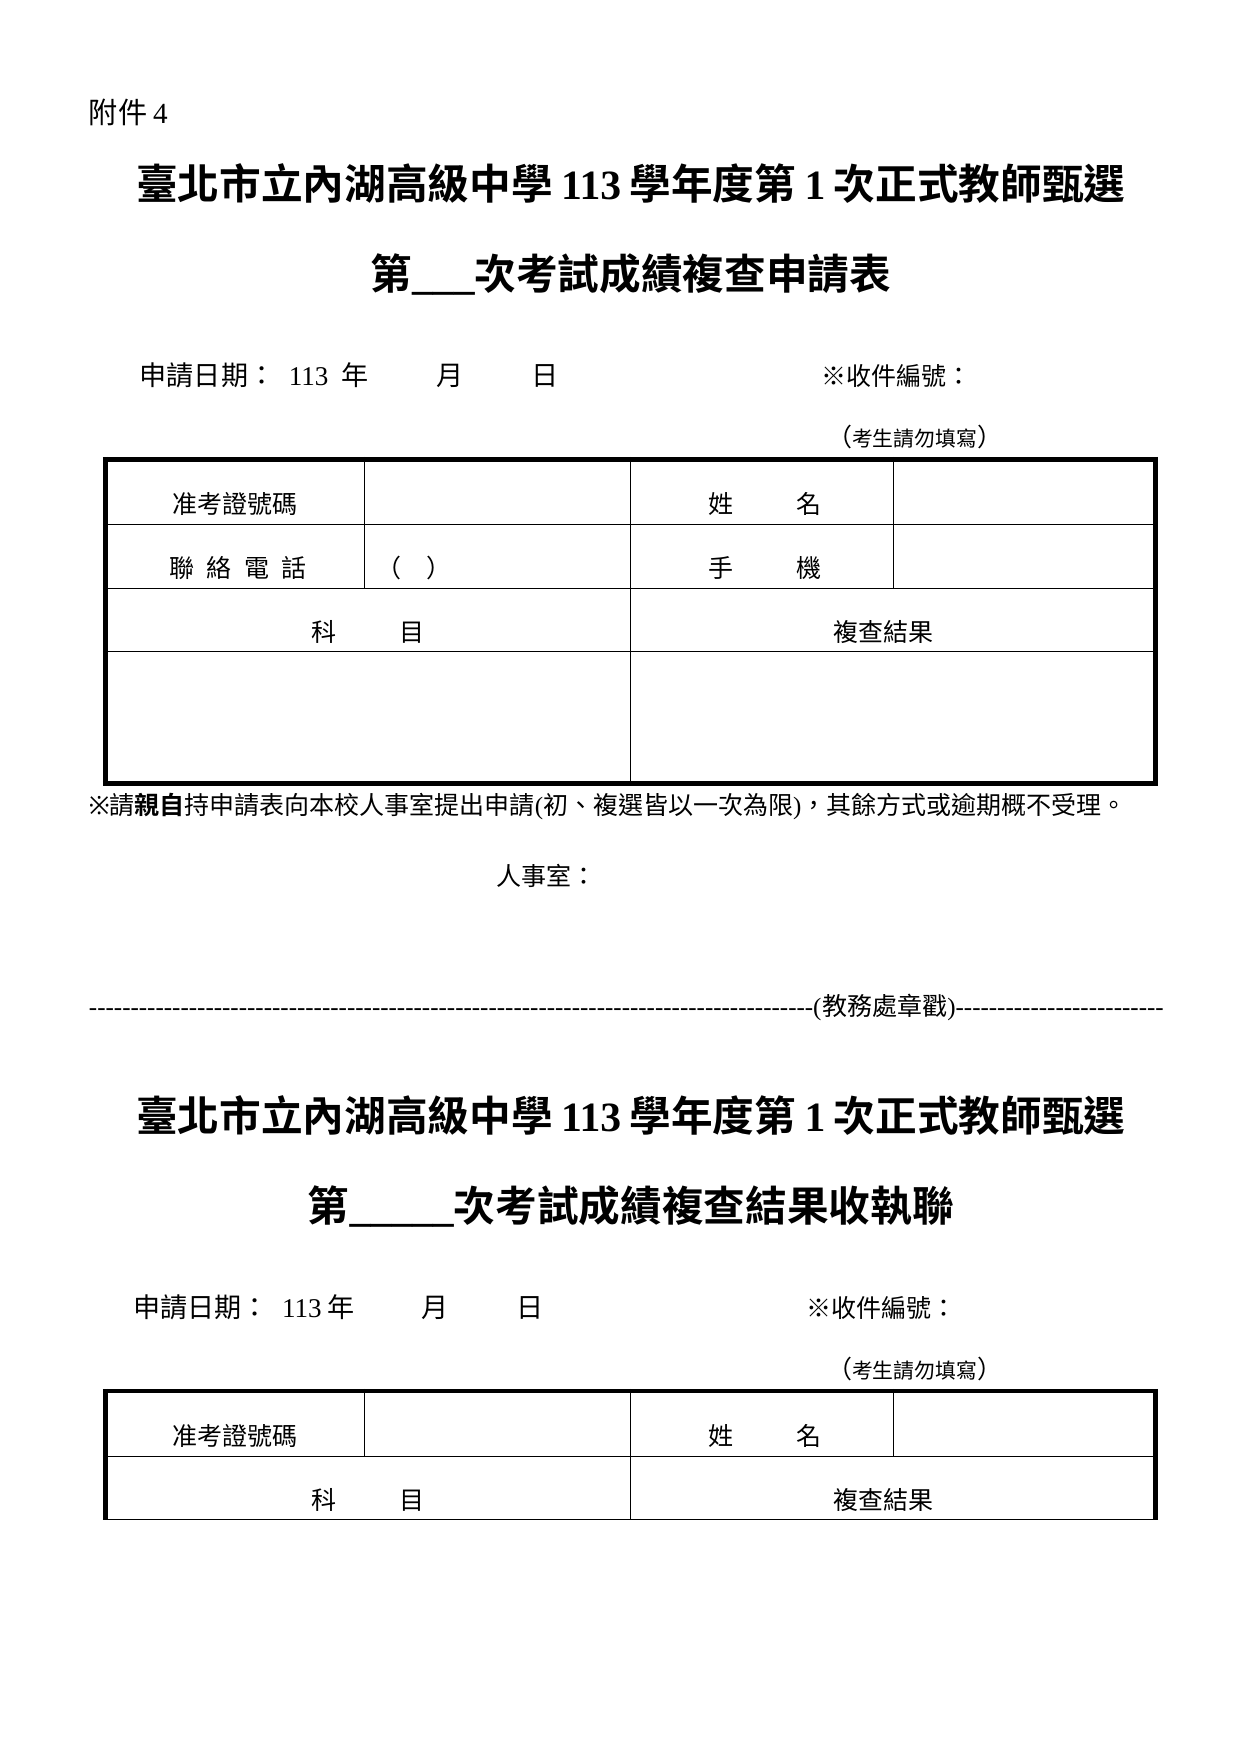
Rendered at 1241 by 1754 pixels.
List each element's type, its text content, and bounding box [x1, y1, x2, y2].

text 臺北市立內湖高級中學113學年度第1次正式教師甄選 [89, 1083, 1172, 1143]
table_header [894, 462, 1153, 524]
table_header 姓 名 [631, 462, 893, 524]
text ※請親自持申請表向本校人事室提出申請(初、複選皆以一次為限)，其餘方式或逾期概不受理。 [89, 786, 1172, 821]
table_cell 科 目 [108, 1457, 630, 1519]
table_cell [108, 652, 630, 781]
table_header 姓 名 [631, 1393, 893, 1456]
table_cell （ ） [365, 525, 630, 587]
text 第_____次考試成績複查結果收執聯 [89, 1173, 1172, 1233]
table_header [365, 1393, 630, 1456]
table_cell [631, 652, 1153, 781]
text 申請日期： 113年 月 日 ※收件編號： [89, 1264, 1099, 1326]
table_cell [894, 525, 1153, 587]
table_cell 手 機 [631, 525, 893, 587]
table_header [365, 462, 630, 524]
table_cell 科 目 [108, 589, 630, 651]
text ---------------------------------------------------------------------------------------(教務處章戳)------------------------- [89, 963, 1172, 1025]
table_header [894, 1393, 1153, 1456]
table_cell 複查結果 [631, 589, 1153, 651]
text 第___次考試成績複查申請表 [89, 241, 1172, 302]
text （考生請勿填寫） [89, 394, 1097, 457]
text 人事室： [133, 857, 972, 892]
text （考生請勿填寫） [89, 1326, 1097, 1389]
text 申請日期： 113 年 月 日 ※收件編號： [89, 332, 1099, 394]
text 附件4 [89, 90, 1172, 132]
table_header 准考證號碼 [108, 462, 364, 524]
table_cell 複查結果 [631, 1457, 1153, 1519]
table_cell 聯 絡 電 話 [108, 525, 364, 587]
text 臺北市立內湖高級中學113學年度第1次正式教師甄選 [89, 151, 1172, 211]
table_header 准考證號碼 [108, 1393, 364, 1456]
